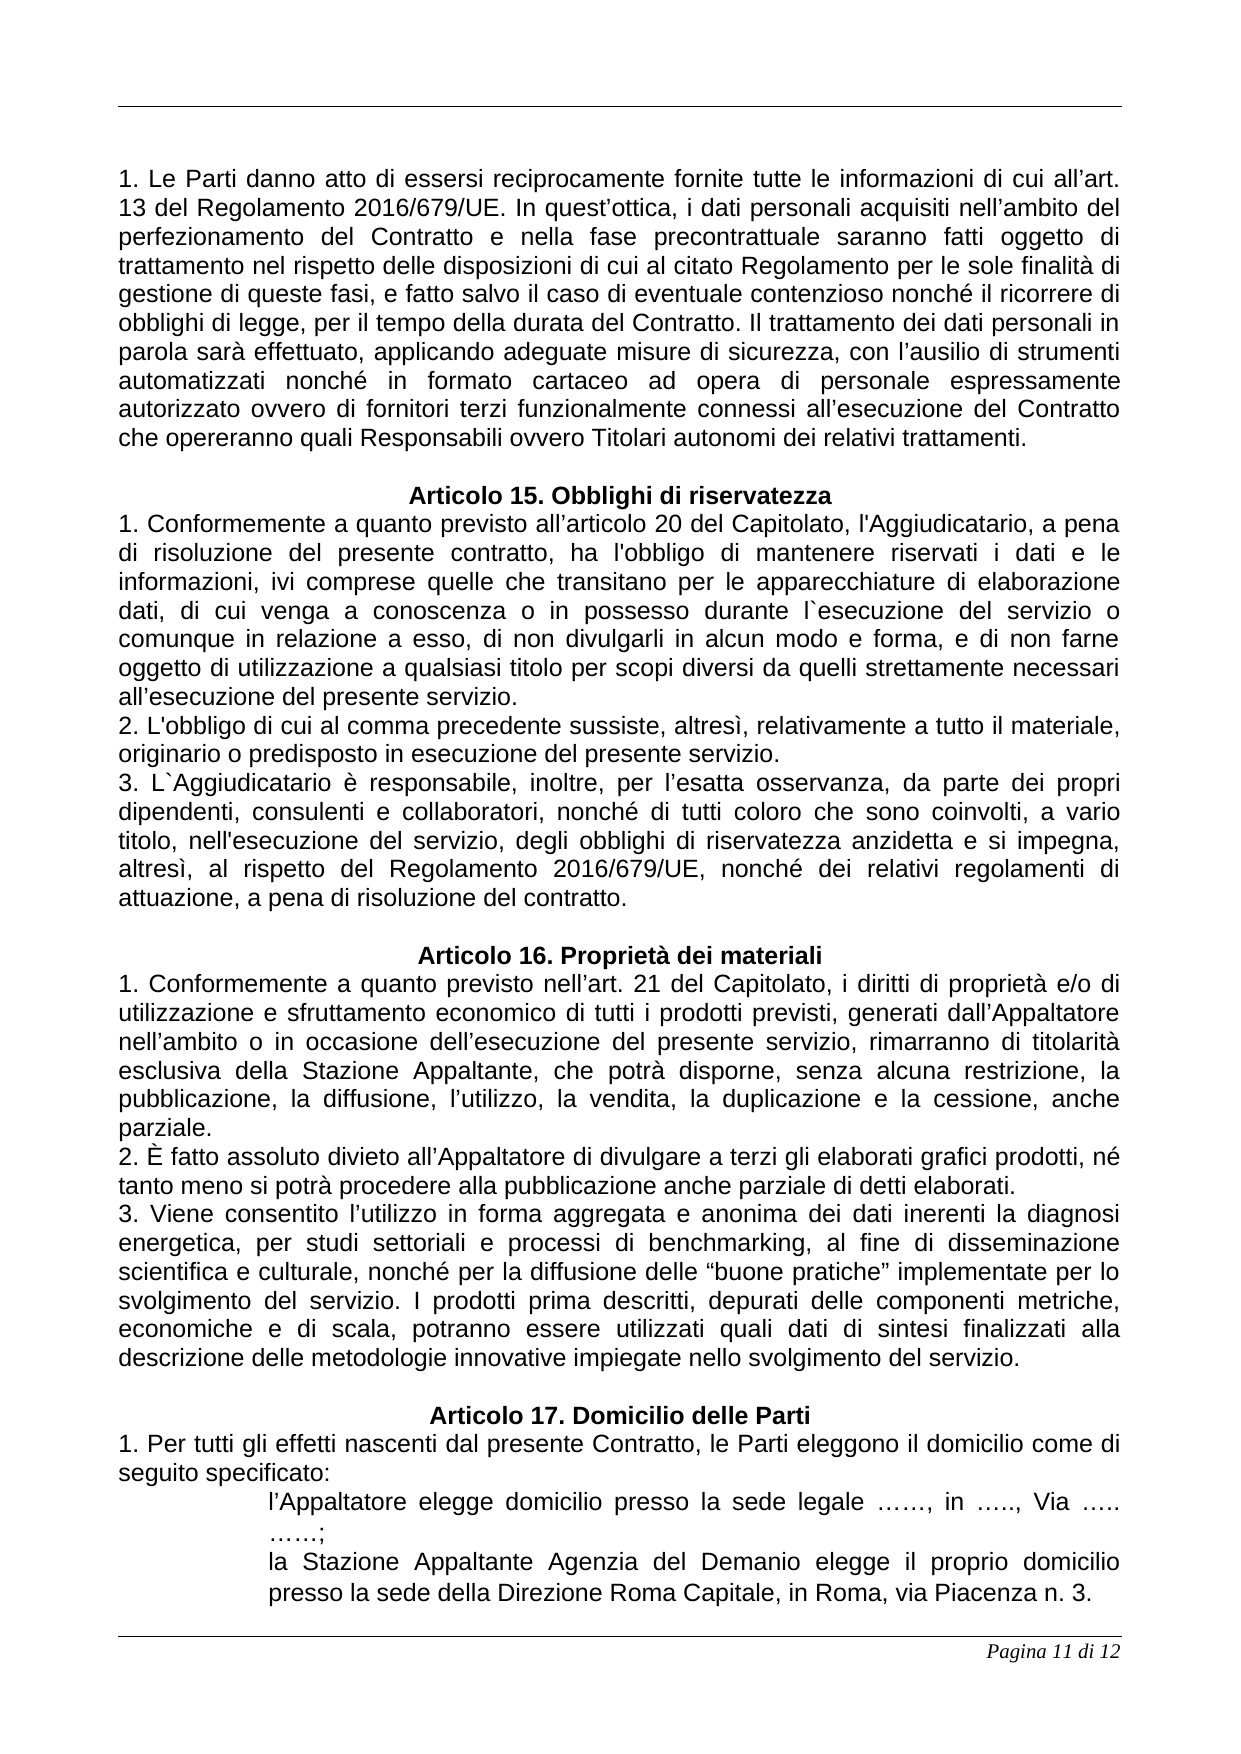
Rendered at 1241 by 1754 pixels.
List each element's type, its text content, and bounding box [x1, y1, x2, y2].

list la Stazione Appaltante Agenzia del Demanio elegge il proprio domicilio presso la sede della Direzione Roma Capitale, in Roma, via Piacenza n. 3. [231, 1547, 1122, 1606]
text Articolo 16. Proprietà dei materiali [118, 941, 1122, 969]
list l’Appaltatore elegge domicilio presso la sede legale ……, in ….., Via ….. ……; [231, 1487, 1122, 1547]
text 2. È fatto assoluto divieto all’Appaltatore di divulgare a terzi gli elaborati grafici prodotti, né tanto meno si potrà procedere alla pubblicazione anche parziale di detti elaborati. [118, 1142, 1122, 1199]
text 3. L`Aggiudicatario è responsabile, inoltre, per l’esatta osservanza, da parte dei propri dipendenti, consulenti e collaboratori, nonché di tutti coloro che sono coinvolti, a vario titolo, nell'esecuzione del servizio, degli obblighi di riservatezza anzidetta e si impegna, altresì, al rispetto del Regolamento 2016/679/UE, nonché dei relativi regolamenti di attuazione, a pena di risoluzione del contratto. [118, 768, 1122, 912]
text 2. L'obbligo di cui al comma precedente sussiste, altresì, relativamente a tutto il materiale, originario o predisposto in esecuzione del presente servizio. [118, 711, 1122, 768]
text 1. Per tutti gli effetti nascenti dal presente Contratto, le Parti eleggono il domicilio come di seguito specificato: [118, 1429, 1122, 1487]
text 1. Le Parti danno atto di essersi reciprocamente fornite tutte le informazioni di cui all’art. 13 del Regolamento 2016/679/UE. In quest’ottica, i dati personali acquisiti nell’ambito del perfezionamento del Contratto e nella fase precontrattuale saranno fatti oggetto di trattamento nel rispetto delle disposizioni di cui al citato Regolamento per le sole finalità di gestione di queste fasi, e fatto salvo il caso di eventuale contenzioso nonché il ricorrere di obblighi di legge, per il tempo della durata del Contratto. Il trattamento dei dati personali in parola sarà effettuato, applicando adeguate misure di sicurezza, con l’ausilio di strumenti automatizzati nonché in formato cartaceo ad opera di personale espressamente autorizzato ovvero di fornitori terzi funzionalmente connessi all’esecuzione del Contratto che opereranno quali Responsabili ovvero Titolari autonomi dei relativi trattamenti. [118, 164, 1122, 452]
text Articolo 17. Domicilio delle Parti [118, 1401, 1122, 1429]
text Articolo 15. Obblighi di riservatezza [118, 481, 1122, 509]
text 3. Viene consentito l’utilizzo in forma aggregata e anonima dei dati inerenti la diagnosi energetica, per studi settoriali e processi di benchmarking, al fine di disseminazione scientifica e culturale, nonché per la diffusione delle “buone pratiche” implementate per lo svolgimento del servizio. I prodotti prima descritti, depurati delle componenti metriche, economiche e di scala, potranno essere utilizzati quali dati di sintesi finalizzati alla descrizione delle metodologie innovative impiegate nello svolgimento del servizio. [118, 1199, 1122, 1372]
text 1. Conformemente a quanto previsto all’articolo 20 del Capitolato, l'Aggiudicatario, a pena di risoluzione del presente contratto, ha l'obbligo di mantenere riservati i dati e le informazioni, ivi comprese quelle che transitano per le apparecchiature di elaborazione dati, di cui venga a conoscenza o in possesso durante l`esecuzione del servizio o comunque in relazione a esso, di non divulgarli in alcun modo e forma, e di non farne oggetto di utilizzazione a qualsiasi titolo per scopi diversi da quelli strettamente necessari all’esecuzione del presente servizio. [118, 509, 1122, 711]
text 1. Conformemente a quanto previsto nell’art. 21 del Capitolato, i diritti di proprietà e/o di utilizzazione e sfruttamento economico di tutti i prodotti previsti, generati dall’Appaltatore nell’ambito o in occasione dell’esecuzione del presente servizio, rimarranno di titolarità esclusiva della Stazione Appaltante, che potrà disporne, senza alcuna restrizione, la pubblicazione, la diffusione, l’utilizzo, la vendita, la duplicazione e la cessione, anche parziale. [118, 969, 1122, 1142]
